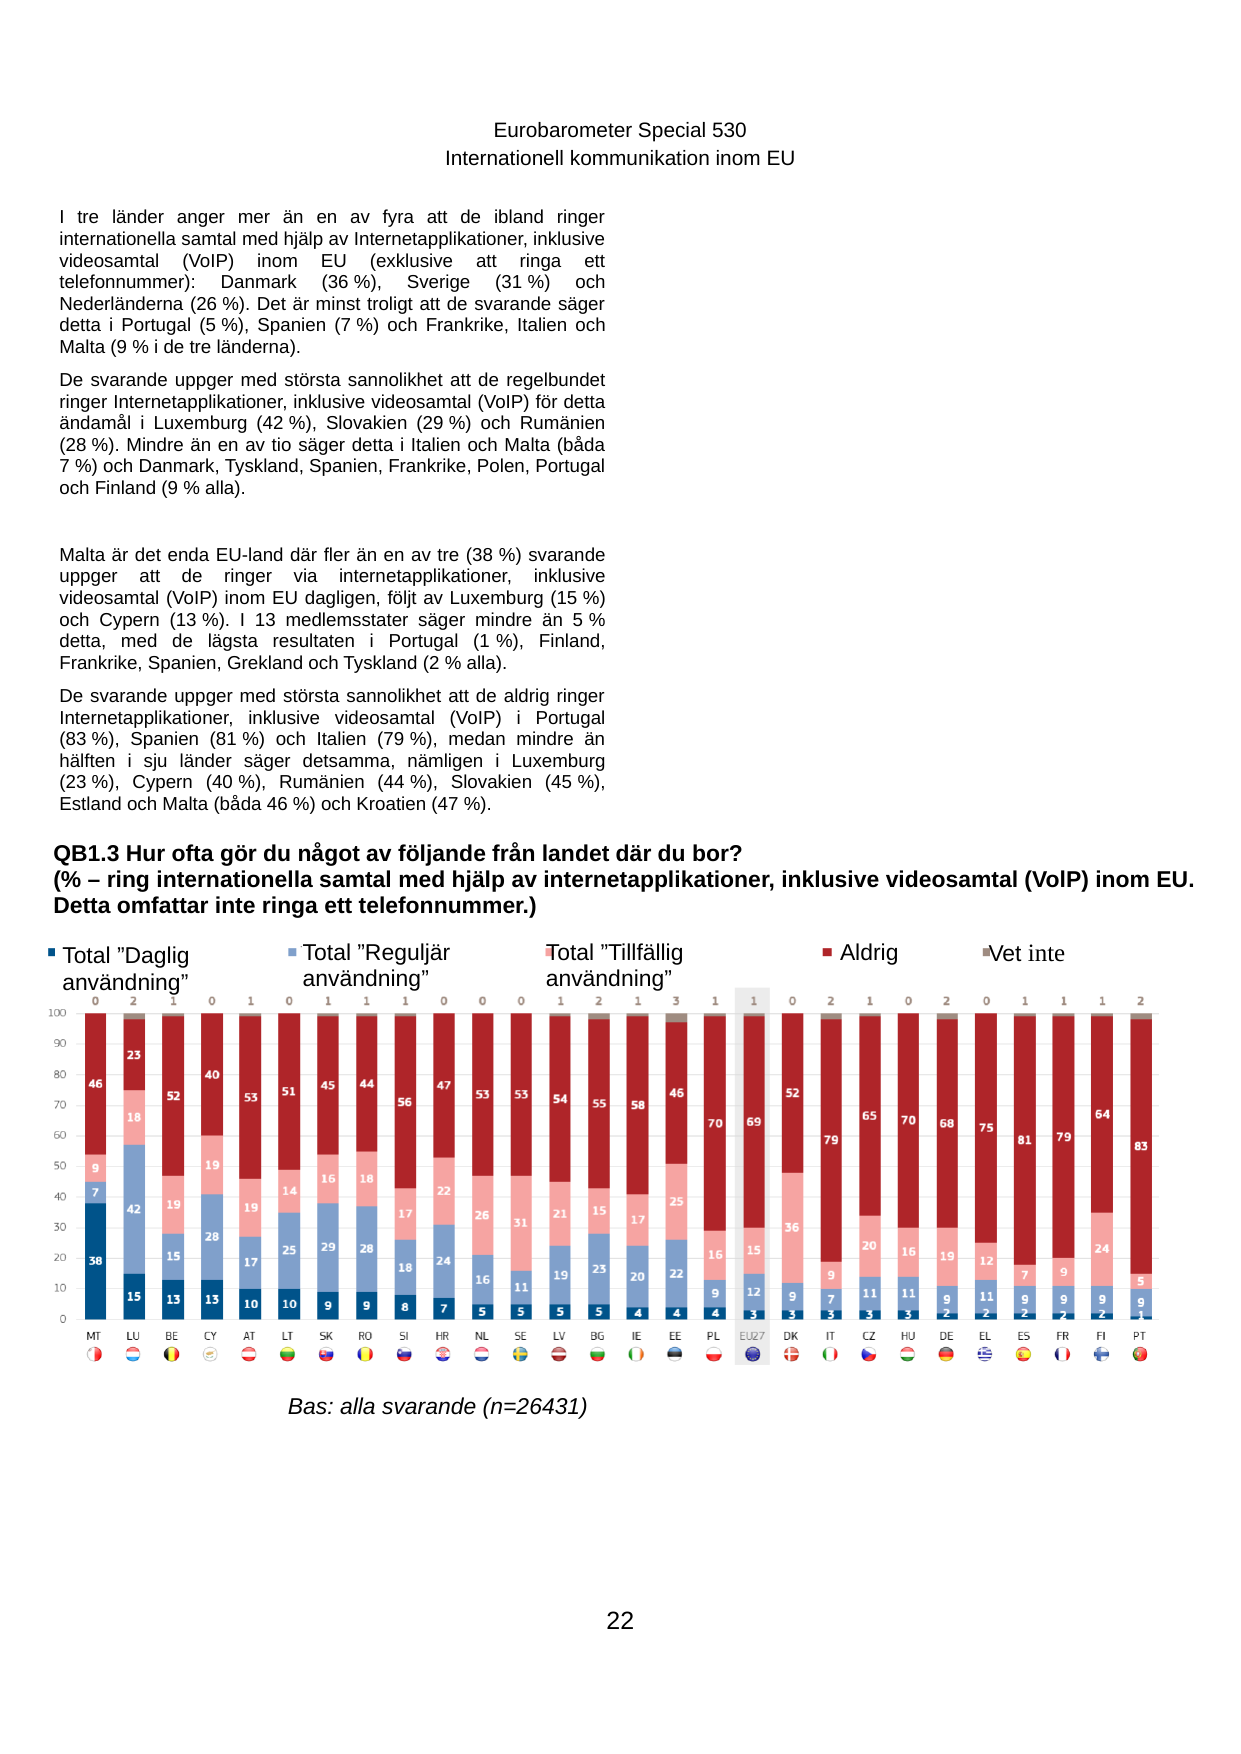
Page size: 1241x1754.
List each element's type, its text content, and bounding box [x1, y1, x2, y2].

picture [127, 981, 133, 989]
picture [170, 981, 176, 989]
text De svarande uppger med största sannolikhet att de aldrig ringer Internetapplikationer, inklusive videosamtal (VoIP) i Portugal (83 %), Spanien (81 %) och Italien (79 %), medan mindre än hälften i sju länder säger detsamma, nämligen i Luxemburg (23 %), Cypern (40 %), Rumänien (44 %), Slovakien (45 %), Estland och Malta (båda 46 %) och Kroatien (47 %). [59, 685, 605, 814]
text Malta är det enda EU-land där fler än en av tre (38 %) svarande uppger att de ringer via internetapplikationer, inklusive videosamtal (VoIP) inom EU dagligen, följt av Luxemburg (15 %) och Cypern (13 %). I 13 medlemsstater säger mindre än 5 % detta, med de lägsta resultaten i Portugal (1 %), Finland, Frankrike, Spanien, Grekland och Tyskland (2 % alla). [59, 544, 605, 673]
picture [36, 981, 1159, 1367]
text I tre länder anger mer än en av fyra att de ibland ringer internationella samtal med hjälp av Internetapplikationer, inklusive videosamtal (VoIP) inom EU (exklusive att ringa ett telefonnummer): Danmark (36 %), Sverige (31 %) och Nederländerna (26 %). Det är minst troligt att de svarande säger detta i Portugal (5 %), Spanien (7 %) och Frankrike, Italien och Malta (9 % i de tre länderna). [59, 206, 605, 357]
text De svarande uppger med största sannolikhet att de regelbundet ringer Internetapplikationer, inklusive videosamtal (VoIP) för detta ändamål i Luxemburg (42 %), Slovakien (29 %) och Rumänien (28 %). Mindre än en av tio säger detta i Italien och Malta (båda 7 %) och Danmark, Tyskland, Spanien, Frankrike, Polen, Portugal och Finland (9 % alla). [59, 369, 605, 498]
picture [29, 930, 990, 969]
